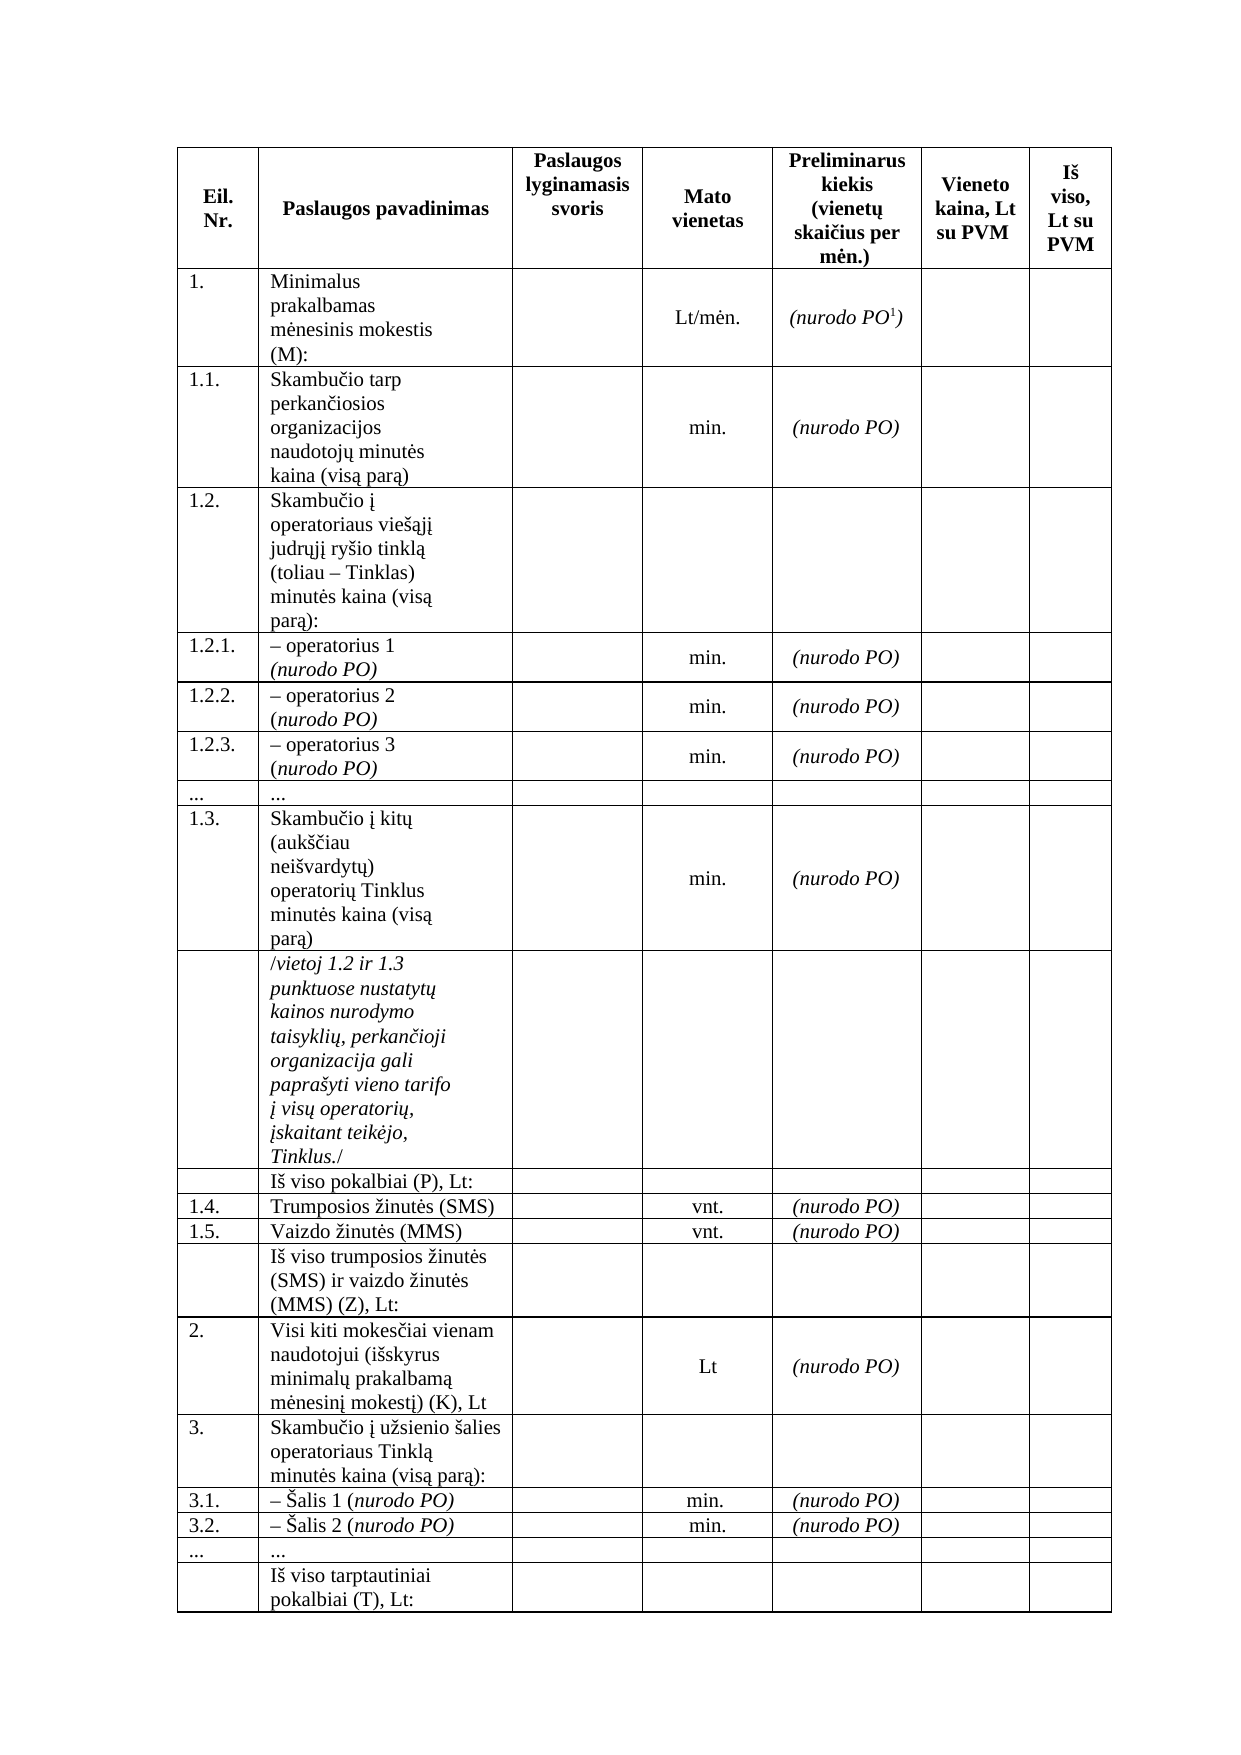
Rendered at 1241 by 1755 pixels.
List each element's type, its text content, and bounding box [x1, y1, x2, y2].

table_cell min. [643, 367, 772, 487]
table_cell [643, 781, 772, 805]
table_cell [922, 488, 1029, 632]
table_cell [922, 1169, 1029, 1193]
table_cell [1116, 1414, 1122, 1487]
table_cell [922, 367, 1029, 487]
table_cell [922, 1513, 1029, 1537]
table_cell [922, 1318, 1029, 1414]
table_cell /vietoj 1.2 ir 1.3 punktuose nustatytų kainos nurodymo taisyklių, perkančioji organizacija gali paprašyti vieno tarifo į visų operatorių, įskaitant teikėjo, Tinklus./ [259, 951, 512, 1168]
table_cell [1112, 268, 1116, 366]
table_cell [513, 1244, 642, 1316]
table_cell [513, 1318, 642, 1414]
table_cell [178, 951, 258, 1168]
table_cell [1112, 1243, 1116, 1316]
table_cell [1112, 950, 1116, 1168]
table_cell [1116, 1316, 1122, 1414]
table_cell [1112, 681, 1116, 731]
table_cell [1116, 731, 1122, 780]
table_cell [773, 1538, 921, 1562]
table_cell [922, 781, 1029, 805]
table_cell [643, 1244, 772, 1316]
table_cell [1030, 1513, 1111, 1537]
table_cell [922, 683, 1029, 731]
table_cell [1112, 780, 1116, 805]
table_cell [922, 1563, 1029, 1611]
table_cell 3.1. [178, 1488, 258, 1512]
table_cell [1030, 269, 1111, 366]
table_cell 3.2. [178, 1513, 258, 1537]
table_cell [1030, 781, 1111, 805]
table_cell (nurodo PO) [773, 683, 921, 731]
table_cell (nurodo PO) [773, 1488, 921, 1512]
table_cell [1112, 1316, 1116, 1414]
table_cell – operatorius 3 (nurodo PO) [259, 732, 512, 780]
table_cell (nurodo PO) [773, 806, 921, 950]
table_cell min. [643, 683, 772, 731]
table_cell [1112, 731, 1116, 780]
table_cell [1030, 732, 1111, 780]
table_cell [643, 1415, 772, 1487]
table_cell [1112, 1414, 1116, 1487]
table_cell [1116, 632, 1122, 681]
table_cell (nurodo PO) [773, 1513, 921, 1537]
table_cell [773, 1415, 921, 1487]
table_cell [1030, 1563, 1111, 1611]
table_cell [922, 806, 1029, 950]
table_cell [922, 1244, 1029, 1316]
table_cell 1.2.2. [178, 683, 258, 731]
table_cell [1030, 1169, 1111, 1193]
table_cell (nurodo PO) [773, 1194, 921, 1218]
table_cell [1112, 1193, 1116, 1218]
table_cell [178, 1244, 258, 1316]
table_cell Minimalus prakalbamas mėnesinis mokestis (M): [259, 269, 512, 366]
table_cell [1112, 1537, 1116, 1562]
table_cell [922, 633, 1029, 681]
table_cell 1.2.3. [178, 732, 258, 780]
table_cell [922, 732, 1029, 780]
table_cell [513, 633, 642, 681]
table_cell [513, 1169, 642, 1193]
table_cell 1.2.1. [178, 633, 258, 681]
table_cell [1116, 1562, 1122, 1611]
table_cell [513, 1415, 642, 1487]
table_cell 1.1. [178, 367, 258, 487]
table_cell [1116, 1168, 1122, 1193]
table_cell [643, 951, 772, 1168]
table_cell (nurodo PO) [773, 1318, 921, 1414]
table_cell Skambučio į operatoriaus viešąjį judrųjį ryšio tinklą (toliau – Tinklas) minutės kaina (visą parą): [259, 488, 512, 632]
table_cell [513, 1219, 642, 1243]
table_cell ... [178, 1538, 258, 1562]
table_cell [513, 732, 642, 780]
table_cell [513, 1194, 642, 1218]
table_cell min. [643, 806, 772, 950]
table_cell Trumposios žinutės (SMS) [259, 1194, 512, 1218]
table_cell – Šalis 1 (nurodo PO) [259, 1488, 512, 1512]
table_cell 1.2. [178, 488, 258, 632]
table_cell – operatorius 1 (nurodo PO) [259, 633, 512, 681]
table_cell vnt. [643, 1219, 772, 1243]
table_header Paslaugos pavadinimas [259, 148, 512, 268]
table_cell [1116, 780, 1122, 805]
table_cell [1116, 681, 1122, 731]
table_cell [1116, 1537, 1122, 1562]
table_cell [1116, 1193, 1122, 1218]
table_header Iš viso, Lt su PVM [1030, 148, 1111, 268]
table_cell (nurodo PO) [773, 1219, 921, 1243]
table_cell [513, 951, 642, 1168]
table_cell [513, 806, 642, 950]
table_cell [1116, 1218, 1122, 1243]
table_cell (nurodo PO) [773, 633, 921, 681]
table_cell [1112, 1168, 1116, 1193]
table_cell [513, 683, 642, 731]
table_cell [1116, 1487, 1122, 1512]
table_cell [1030, 1219, 1111, 1243]
table_cell min. [643, 1513, 772, 1537]
table_cell [1112, 632, 1116, 681]
table_cell 1.3. [178, 806, 258, 950]
table_cell Iš viso trumposios žinutės (SMS) ir vaizdo žinutės (MMS) (Z), Lt: [259, 1244, 512, 1316]
table_cell ... [259, 1538, 512, 1562]
table_cell [922, 1488, 1029, 1512]
table_cell [643, 1563, 772, 1611]
table_cell Skambučio į kitų (aukščiau neišvardytų) operatorių Tinklus minutės kaina (visą parą) [259, 806, 512, 950]
table_cell [922, 1415, 1029, 1487]
table_cell [1030, 1318, 1111, 1414]
table_cell [1030, 683, 1111, 731]
table_cell vnt. [643, 1194, 772, 1218]
table_cell min. [643, 732, 772, 780]
table_cell [773, 488, 921, 632]
table_cell [1116, 487, 1122, 632]
table_cell [643, 1169, 772, 1193]
table_cell [773, 1244, 921, 1316]
table_cell [1112, 487, 1116, 632]
table_cell [513, 1538, 642, 1562]
table_cell [513, 269, 642, 366]
table_cell [1112, 1562, 1116, 1611]
table_cell [513, 1488, 642, 1512]
table_cell Skambučio tarp perkančiosios organizacijos naudotojų minutės kaina (visą parą) [259, 367, 512, 487]
table_cell [1116, 950, 1122, 1168]
table_cell Vaizdo žinutės (MMS) [259, 1219, 512, 1243]
table_cell (nurodo PO1) [773, 269, 921, 366]
table_cell [643, 488, 772, 632]
table_header Eil. Nr. [178, 148, 258, 268]
table_cell – operatorius 2 (nurodo PO) [259, 683, 512, 731]
table_header Preliminarus kiekis (vienetų skaičius per mėn.) [773, 148, 921, 268]
table_cell Lt/mėn. [643, 269, 772, 366]
table_cell [513, 488, 642, 632]
table_cell [922, 951, 1029, 1168]
table_cell [1112, 1512, 1116, 1537]
table_cell 1. [178, 269, 258, 366]
table_cell [1112, 366, 1116, 487]
table_cell [1030, 1244, 1111, 1316]
table_header Vieneto kaina, Lt su PVM [922, 148, 1029, 268]
table_cell [643, 1538, 772, 1562]
table_cell [1030, 1488, 1111, 1512]
table_cell [1030, 951, 1111, 1168]
table_cell [1030, 806, 1111, 950]
table_cell Lt [643, 1318, 772, 1414]
table_cell [1030, 1538, 1111, 1562]
table_cell 1.5. [178, 1219, 258, 1243]
table_cell [773, 951, 921, 1168]
table_cell [178, 1169, 258, 1193]
table_header [1112, 147, 1116, 268]
table_cell [513, 367, 642, 487]
table_cell Visi kiti mokesčiai vienam naudotojui (išskyrus minimalų prakalbamą mėnesinį mokestį) (K), Lt [259, 1318, 512, 1414]
table_cell (nurodo PO) [773, 732, 921, 780]
table_cell [1030, 367, 1111, 487]
table_cell ... [259, 781, 512, 805]
table_cell [1112, 805, 1116, 950]
table_cell [1116, 268, 1122, 366]
table_cell [1116, 1512, 1122, 1537]
table_header Mato vienetas [643, 148, 772, 268]
table_cell [1030, 633, 1111, 681]
table_cell [1030, 1194, 1111, 1218]
table_header [1116, 147, 1122, 268]
table_cell [922, 269, 1029, 366]
table_cell [773, 1563, 921, 1611]
table_cell [178, 1563, 258, 1611]
table_cell [1112, 1218, 1116, 1243]
table_cell [1116, 1243, 1122, 1316]
table_cell min. [643, 1488, 772, 1512]
table_cell [1112, 1487, 1116, 1512]
table_cell [922, 1538, 1029, 1562]
table_cell [922, 1219, 1029, 1243]
table_cell – Šalis 2 (nurodo PO) [259, 1513, 512, 1537]
table_cell [922, 1194, 1029, 1218]
table_cell Iš viso pokalbiai (P), Lt: [259, 1169, 512, 1193]
table_header Paslaugos lyginamasis svoris [513, 148, 642, 268]
table_cell 3. [178, 1415, 258, 1487]
table_cell min. [643, 633, 772, 681]
table_cell [1116, 366, 1122, 487]
table_cell (nurodo PO) [773, 367, 921, 487]
table_cell [513, 1513, 642, 1537]
table_cell [1116, 805, 1122, 950]
table_cell 2. [178, 1318, 258, 1414]
table_cell Skambučio į užsienio šalies operatoriaus Tinklą minutės kaina (visą parą): [259, 1415, 512, 1487]
table_cell Iš viso tarptautiniai pokalbiai (T), Lt: [259, 1563, 512, 1611]
table_cell 1.4. [178, 1194, 258, 1218]
table_cell [773, 1169, 921, 1193]
table_cell ... [178, 781, 258, 805]
table_cell [513, 1563, 642, 1611]
table_cell [513, 781, 642, 805]
table_cell [1030, 1415, 1111, 1487]
table_cell [773, 781, 921, 805]
table_cell [1030, 488, 1111, 632]
